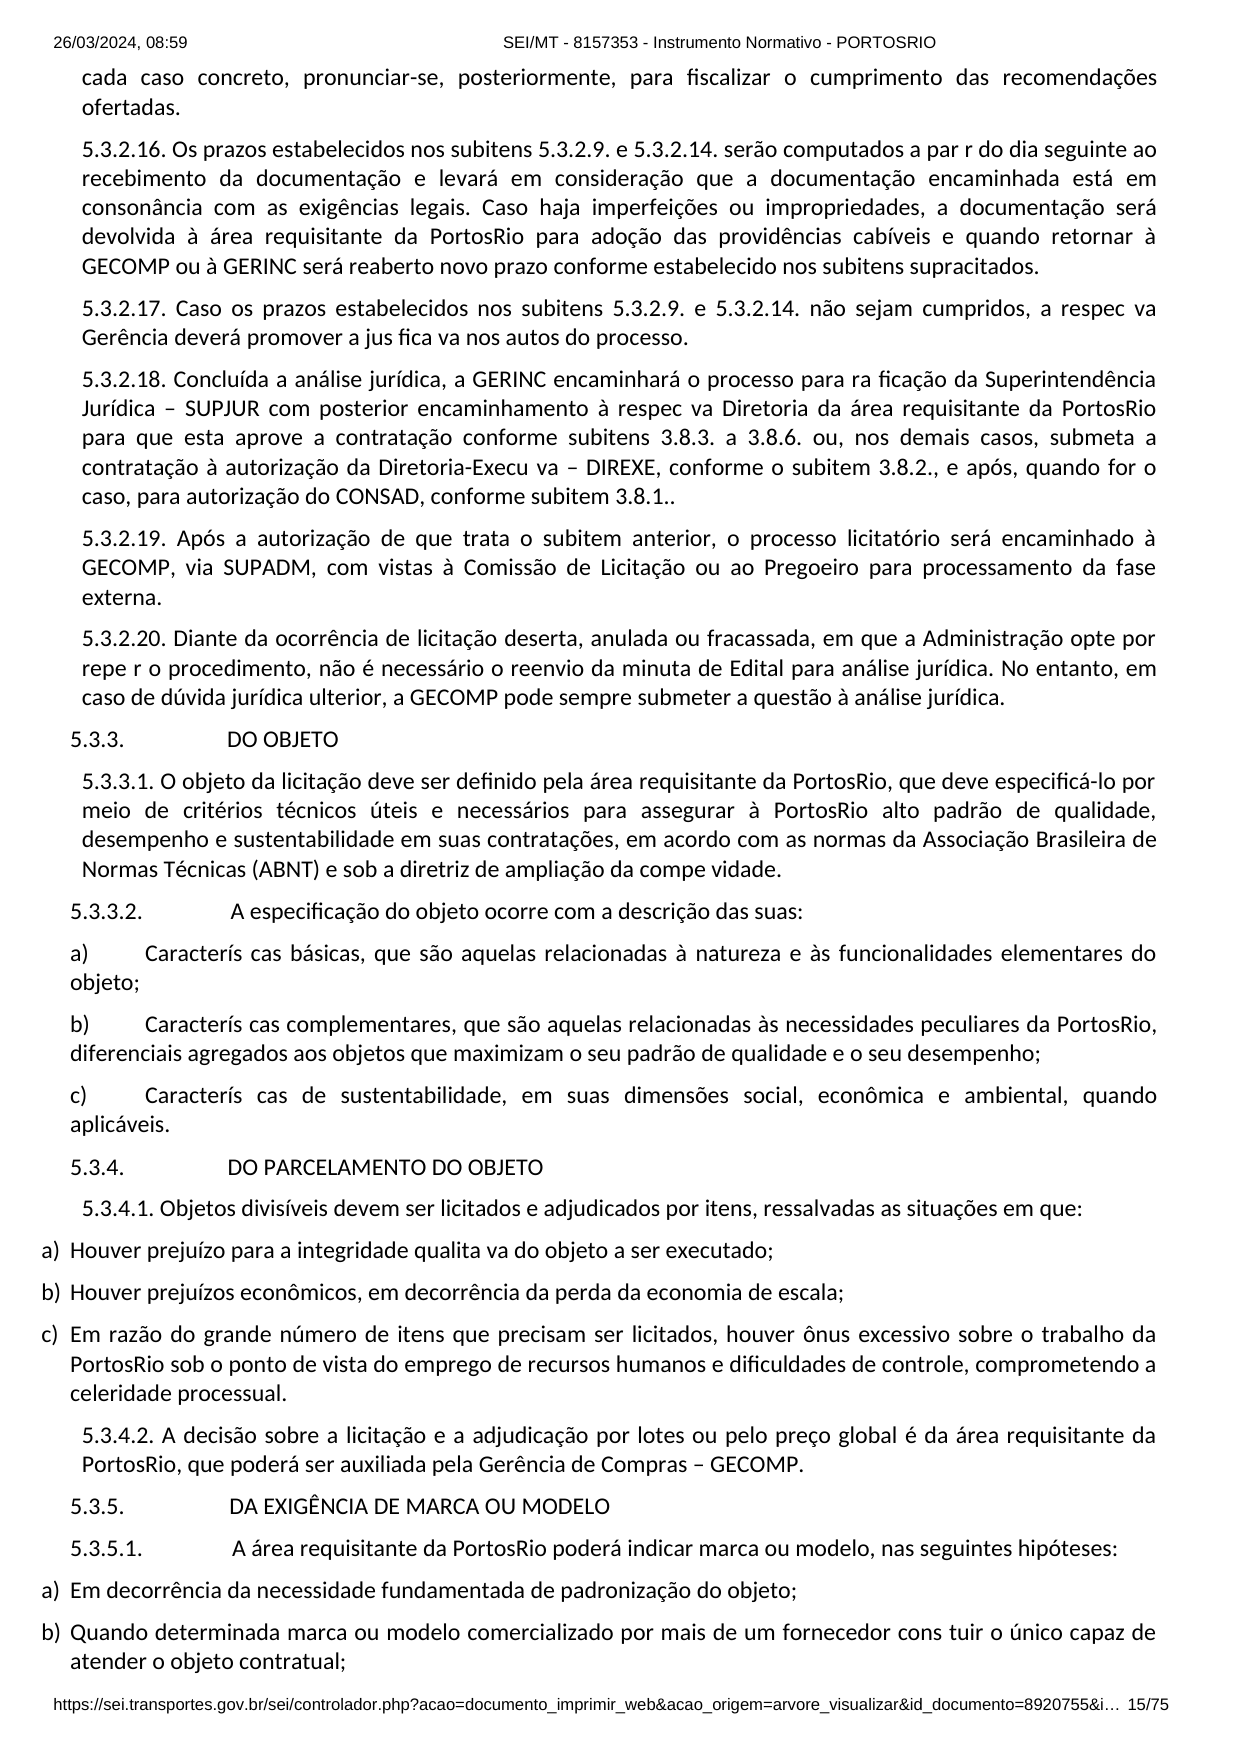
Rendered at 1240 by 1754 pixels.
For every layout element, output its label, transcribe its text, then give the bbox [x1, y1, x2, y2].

text cada caso concreto, pronunciar-se, posteriormente, para fiscalizar o cumprimento das recomendações ofertadas. [82, 62, 1158, 121]
text 5.3.4.1. Objetos divisíveis devem ser licitados e adjudicados por itens, ressalvadas as situações em que: [82, 1193, 1158, 1223]
list Caracterís cas de sustentabilidade, em suas dimensões social, econômica e ambiental, quando aplicáveis. [70, 1080, 1158, 1139]
text 5.3.2.18. Concluída a análise jurídica, a GERINC encaminhará o processo para ra ficação da Superintendência Jurídica – SUPJUR com posterior encaminhamento à respec va Diretoria da área requisitante da PortosRio para que esta aprove a contratação conforme subitens 3.8.3. a 3.8.6. ou, nos demais casos, submeta a contratação à autorização da Diretoria-Execu va – DIREXE, conforme o subitem 3.8.2., e após, quando for o caso, para autorização do CONSAD, conforme subitem 3.8.1.. [82, 364, 1158, 510]
text 5.3.2.17. Caso os prazos estabelecidos nos subitens 5.3.2.9. e 5.3.2.14. não sejam cumpridos, a respec va Gerência deverá promover a jus fica va nos autos do processo. [82, 293, 1158, 351]
list Em decorrência da necessidade fundamentada de padronização do objeto; [41, 1575, 1158, 1604]
text 5.3.4.2. A decisão sobre a licitação e a adjudicação por lotes ou pelo preço global é da área requisitante da PortosRio, que poderá ser auxiliada pela Gerência de Compras – GECOMP. [82, 1420, 1158, 1478]
text 5.3.2.16. Os prazos estabelecidos nos subitens 5.3.2.9. e 5.3.2.14. serão computados a par r do dia seguinte ao recebimento da documentação e levará em consideração que a documentação encaminhada está em consonância com as exigências legais. Caso haja imperfeições ou impropriedades, a documentação será devolvida à área requisitante da PortosRio para adoção das providências cabíveis e quando retornar à GECOMP ou à GERINC será reaberto novo prazo conforme estabelecido nos subitens supracitados. [82, 134, 1158, 280]
text 5.3.2.20. Diante da ocorrência de licitação deserta, anulada ou fracassada, em que a Administração opte por repe r o procedimento, não é necessário o reenvio da minuta de Edital para análise jurídica. No entanto, em caso de dúvida jurídica ulterior, a GECOMP pode sempre submeter a questão à análise jurídica. [82, 623, 1158, 711]
text 5.3.4. DO PARCELAMENTO DO OBJETO [70, 1152, 1169, 1181]
list Caracterís cas complementares, que são aquelas relacionadas às necessidades peculiares da PortosRio, diferenciais agregados aos objetos que maximizam o seu padrão de qualidade e o seu desempenho; [70, 1009, 1158, 1068]
list Em razão do grande número de itens que precisam ser licitados, houver ônus excessivo sobre o trabalho da PortosRio sob o ponto de vista do emprego de recursos humanos e dificuldades de controle, comprometendo a celeridade processual. [41, 1319, 1158, 1407]
text 5.3.2.19. Após a autorização de que trata o subitem anterior, o processo licitatório será encaminhado à GECOMP, via SUPADM, com vistas à Comissão de Licitação ou ao Pregoeiro para processamento da fase externa. [82, 523, 1158, 611]
list Houver prejuízos econômicos, em decorrência da perda da economia de escala; [41, 1277, 1158, 1307]
list Houver prejuízo para a integridade qualita va do objeto a ser executado; [41, 1236, 1158, 1265]
list Quando determinada marca ou modelo comercializado por mais de um fornecedor cons tuir o único capaz de atender o objeto contratual; [41, 1617, 1158, 1676]
text 5.3.5. DA EXIGÊNCIA DE MARCA OU MODELO [70, 1491, 1169, 1521]
text 5.3.3.1. O objeto da licitação deve ser definido pela área requisitante da PortosRio, que deve especificá-lo por meio de critérios técnicos úteis e necessários para assegurar à PortosRio alto padrão de qualidade, desempenho e sustentabilidade em suas contratações, em acordo com as normas da Associação Brasileira de Normas Técnicas (ABNT) e sob a diretriz de ampliação da compe vidade. [82, 766, 1158, 883]
list Caracterís cas básicas, que são aquelas relacionadas à natureza e às funcionalidades elementares do objeto; [70, 938, 1158, 996]
text 5.3.3.2. A especificação do objeto ocorre com a descrição das suas: [70, 896, 1169, 925]
text 5.3.3. DO OBJETO [70, 724, 1169, 753]
text 5.3.5.1. A área requisitante da PortosRio poderá indicar marca ou modelo, nas seguintes hipóteses: [70, 1533, 1169, 1562]
